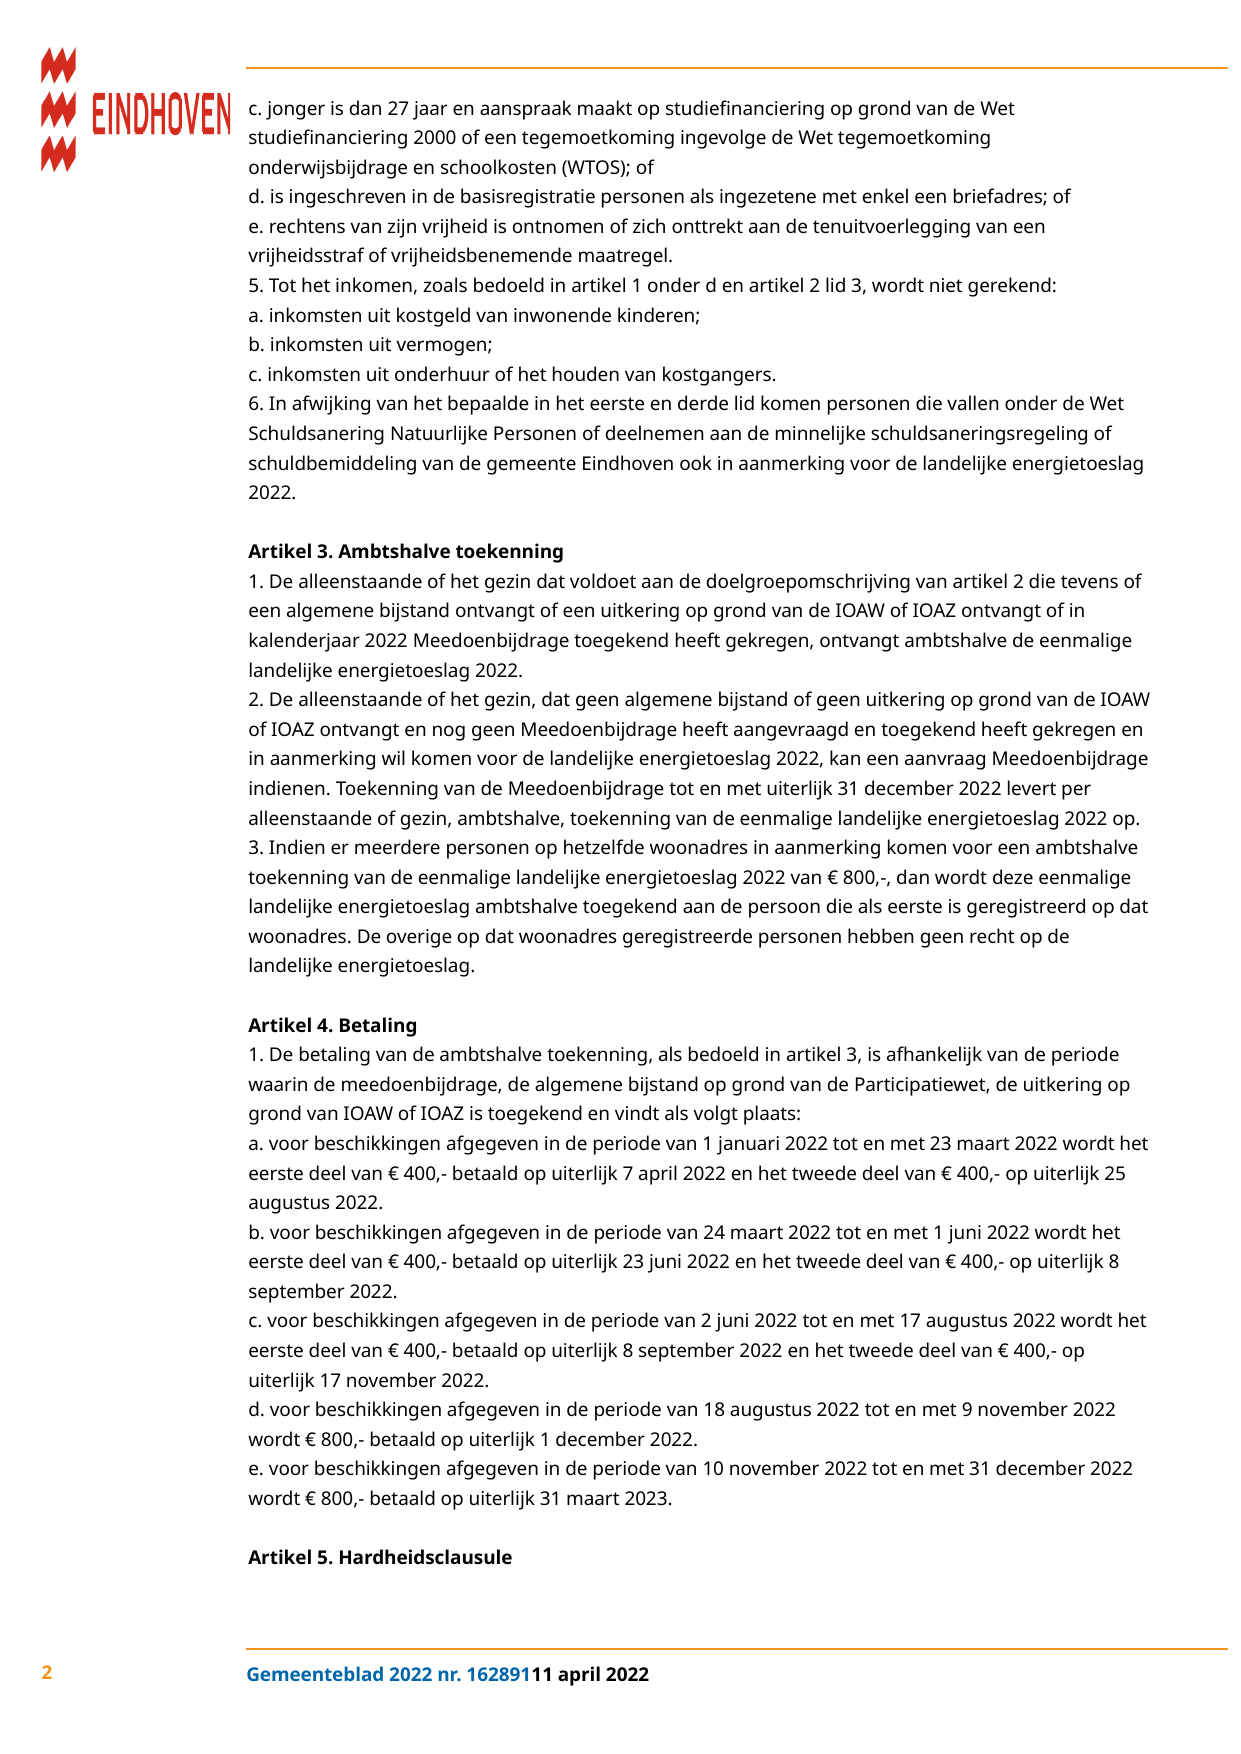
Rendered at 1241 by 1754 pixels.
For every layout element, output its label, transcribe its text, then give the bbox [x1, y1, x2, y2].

text Artikel 5. Hardheidsclausule [248, 1544, 1152, 1570]
text c. voor beschikkingen afgegeven in de periode van 2 juni 2022 tot en met 17 augustus 2022 wordt het eerste deel van € 400,- betaald op uiterlijk 8 september 2022 en het tweede deel van € 400,- op uiterlijk 17 november 2022. [248, 1308, 1152, 1393]
text Artikel 3. Ambtshalve toekenning [248, 538, 1152, 564]
text 1. De betaling van de ambtshalve toekenning, als bedoeld in artikel 3, is afhankelijk van de periode waarin de meedoenbijdrage, de algemene bijstand op grond van de Participatiewet, de uitkering op grond van IOAW of IOAZ is toegekend en vindt als volgt plaats: [248, 1041, 1152, 1126]
text b. voor beschikkingen afgegeven in de periode van 24 maart 2022 tot en met 1 juni 2022 wordt het eerste deel van € 400,- betaald op uiterlijk 23 juni 2022 en het tweede deel van € 400,- op uiterlijk 8 september 2022. [248, 1219, 1152, 1304]
text b. inkomsten uit vermogen; [248, 331, 1152, 357]
text c. inkomsten uit onderhuur of het houden van kostgangers. [248, 361, 1152, 387]
text 1. De alleenstaande of het gezin dat voldoet aan de doelgroepomschrijving van artikel 2 die tevens of een algemene bijstand ontvangt of een uitkering op grond van de IOAW of IOAZ ontvangt of in kalenderjaar 2022 Meedoenbijdrage toegekend heeft gekregen, ontvangt ambtshalve de eenmalige landelijke energietoeslag 2022. [248, 568, 1152, 683]
text d. voor beschikkingen afgegeven in de periode van 18 augustus 2022 tot en met 9 november 2022 wordt € 800,- betaald op uiterlijk 1 december 2022. [248, 1396, 1152, 1452]
text 2. De alleenstaande of het gezin, dat geen algemene bijstand of geen uitkering op grond van de IOAW of IOAZ ontvangt en nog geen Meedoenbijdrage heeft aangevraagd en toegekend heeft gekregen en in aanmerking wil komen voor de landelijke energietoeslag 2022, kan een aanvraag Meedoenbijdrage indienen. Toekenning van de Meedoenbijdrage tot en met uiterlijk 31 december 2022 levert per alleenstaande of gezin, ambtshalve, toekenning van de eenmalige landelijke energietoeslag 2022 op. [248, 686, 1152, 831]
text d. is ingeschreven in de basisregistratie personen als ingezetene met enkel een briefadres; of [248, 183, 1152, 209]
text 6. In afwijking van het bepaalde in het eerste en derde lid komen personen die vallen onder de Wet Schuldsanering Natuurlijke Personen of deelnemen aan de minnelijke schuldsaneringsregeling of schuldbemiddeling van de gemeente Eindhoven ook in aanmerking voor de landelijke energietoeslag 2022. [248, 391, 1152, 505]
picture [41, 47, 231, 172]
text 5. Tot het inkomen, zoals bedoeld in artikel 1 onder d en artikel 2 lid 3, wordt niet gerekend: [248, 272, 1152, 298]
text c. jonger is dan 27 jaar en aanspraak maakt op studiefinanciering op grond van de Wet studiefinanciering 2000 of een tegemoetkoming ingevolge de Wet tegemoetkoming onderwijsbijdrage en schoolkosten (WTOS); of [248, 95, 1152, 180]
text 3. Indien er meerdere personen op hetzelfde woonadres in aanmerking komen voor een ambtshalve toekenning van de eenmalige landelijke energietoeslag 2022 van € 800,-, dan wordt deze eenmalige landelijke energietoeslag ambtshalve toegekend aan de persoon die als eerste is geregistreerd op dat woonadres. De overige op dat woonadres geregistreerde personen hebben geen recht op de landelijke energietoeslag. [248, 834, 1152, 978]
text e. voor beschikkingen afgegeven in de periode van 10 november 2022 tot en met 31 december 2022 wordt € 800,- betaald op uiterlijk 31 maart 2023. [248, 1456, 1152, 1511]
text a. voor beschikkingen afgegeven in de periode van 1 januari 2022 tot en met 23 maart 2022 wordt het eerste deel van € 400,- betaald op uiterlijk 7 april 2022 en het tweede deel van € 400,- op uiterlijk 25 augustus 2022. [248, 1130, 1152, 1215]
text Artikel 4. Betaling [248, 1012, 1152, 1038]
text a. inkomsten uit kostgeld van inwonende kinderen; [248, 302, 1152, 328]
text e. rechtens van zijn vrijheid is ontnomen of zich onttrekt aan de tenuitvoerlegging van een vrijheidsstraf of vrijheidsbenemende maatregel. [248, 213, 1152, 268]
